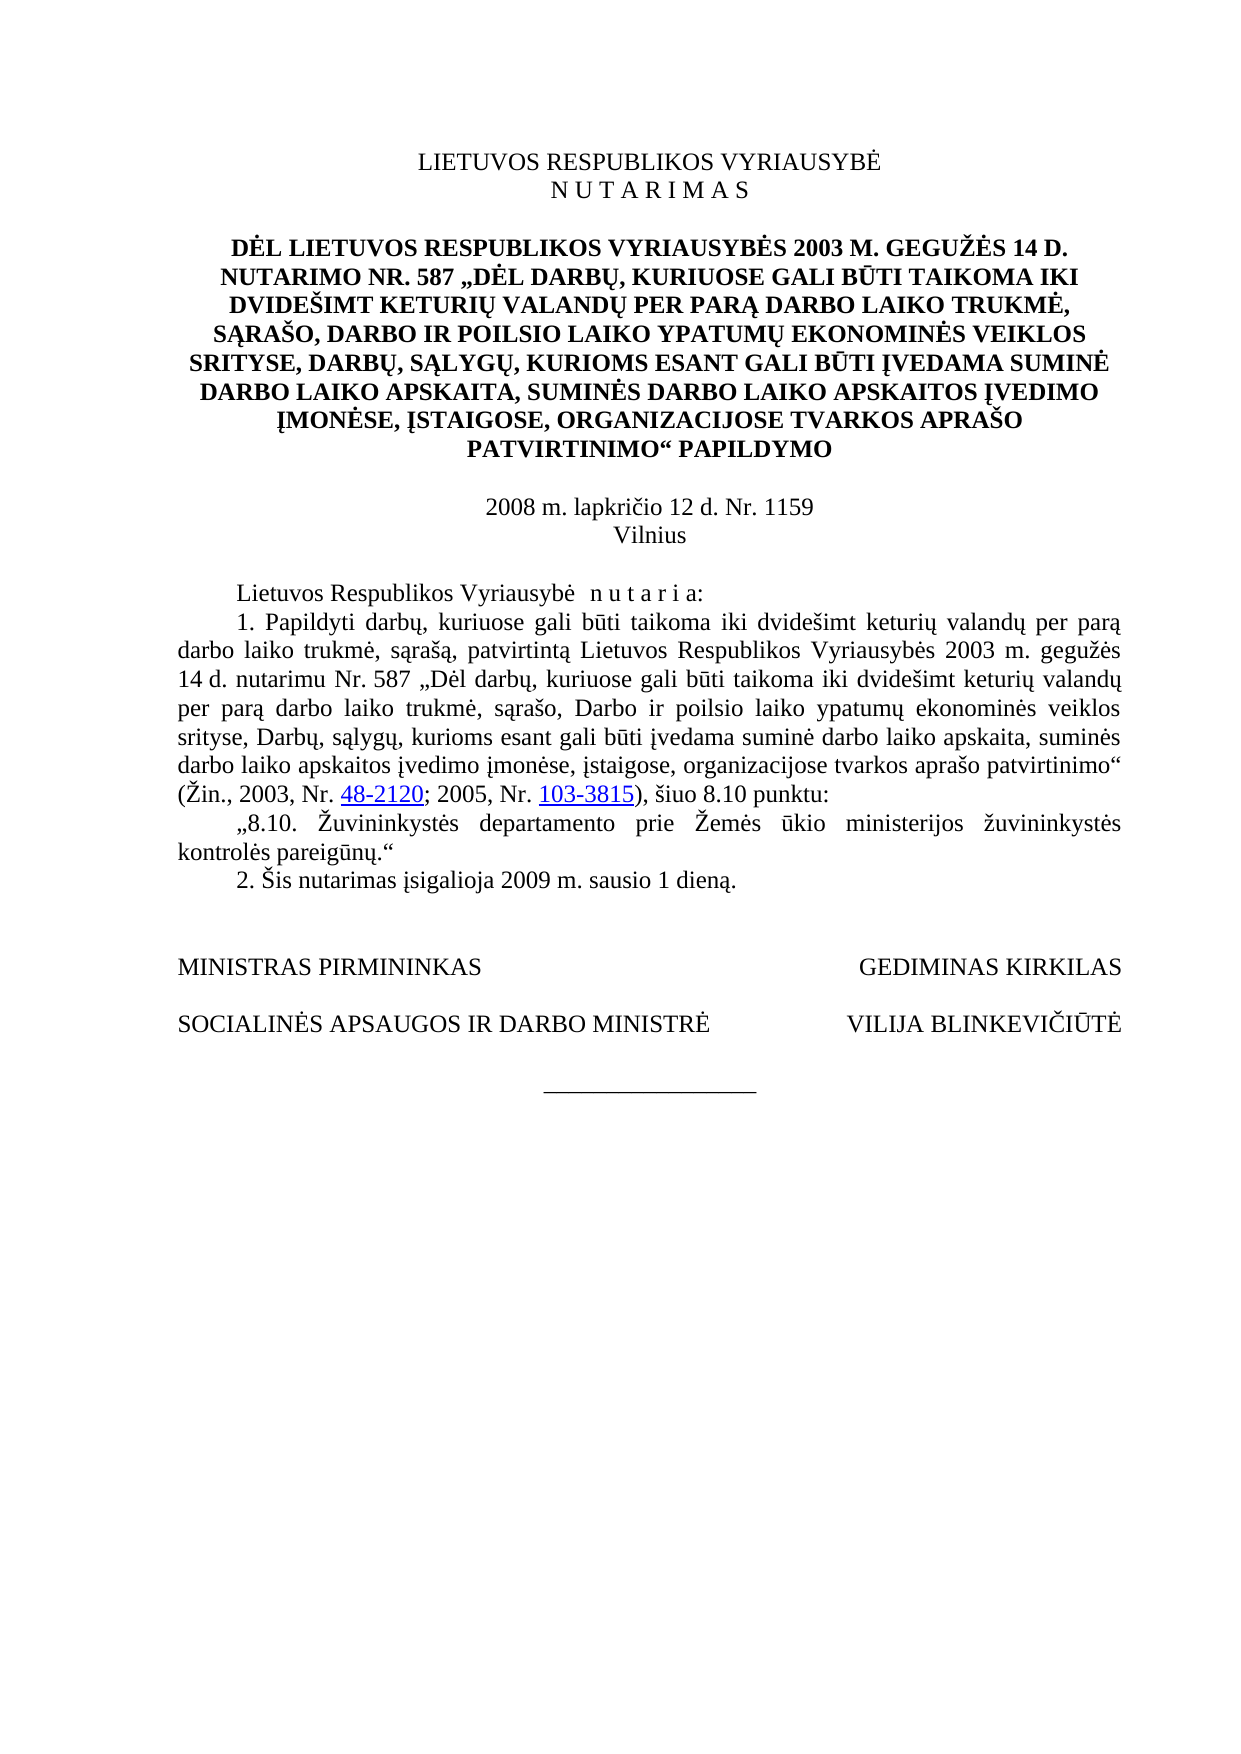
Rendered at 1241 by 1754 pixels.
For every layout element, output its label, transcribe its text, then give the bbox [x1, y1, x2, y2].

text _________________ [177, 1067, 1122, 1096]
text Lietuvos Respublikos Vyriausybė [177, 147, 1122, 176]
text „8.10. Žuvininkystės departamento prie Žemės ūkio ministerijos žuvininkystės kontrolės pareigūnų.“ [177, 808, 1122, 866]
text MINISTRAS PIRMININKAS GEDIMINAS KIRKILAS [177, 952, 1122, 981]
text DĖL LIETUVOS RESPUBLIKOS VYRIAUSYBĖS 2003 M. GEGUŽĖS 14 D. NUTARIMO NR. 587 „DĖL DARBŲ, KURIUOSE GALI BŪTI TAIKOMA IKI DVIDEŠIMT KETURIŲ VALANDŲ PER PARĄ DARBO LAIKO TRUKMĖ, SĄRAŠO, DARBO IR POILSIO LAIKO YPATUMŲ EKONOMINĖS VEIKLOS SRITYSE, DARBŲ, SĄLYGŲ, KURIOMS ESANT GALI BŪTI ĮVEDAMA SUMINĖ DARBO LAIKO APSKAITA, SUMINĖS DARBO LAIKO APSKAITOS ĮVEDIMO ĮMONĖSE, ĮSTAIGOSE, ORGANIZACIJOSE TVARKOS APRAŠO PATVIRTINIMO“ PAPILDYMO [177, 233, 1122, 463]
text SOCIALINĖS APSAUGOS IR DARBO MINISTRĖ VILIJA BLINKEVIČIŪTĖ [177, 1009, 1122, 1038]
text 2. Šis nutarimas įsigalioja 2009 m. sausio 1 dieną. [177, 866, 1122, 894]
text Lietuvos Respublikos Vyriausybė nutaria: [177, 578, 1122, 607]
text NUTARIMAS [177, 176, 1122, 204]
text 2008 m. lapkričio 12 d. Nr. 1159 [177, 492, 1122, 521]
text 1. Papildyti darbų, kuriuose gali būti taikoma iki dvidešimt keturių valandų per parą darbo laiko trukmė, sąrašą, patvirtintą Lietuvos Respublikos Vyriausybės 2003 m. gegužės 14 d. nutarimu Nr. 587 „Dėl darbų, kuriuose gali būti taikoma iki dvidešimt keturių valandų per parą darbo laiko trukmė, sąrašo, Darbo ir poilsio laiko ypatumų ekonominės veiklos srityse, Darbų, sąlygų, kurioms esant gali būti įvedama suminė darbo laiko apskaita, suminės darbo laiko apskaitos įvedimo įmonėse, įstaigose, organizacijose tvarkos aprašo patvirtinimo“ (Žin., 2003, Nr. 48-2120; 2005, Nr. 103-3815), šiuo 8.10 punktu: [177, 607, 1122, 808]
text Vilnius [177, 521, 1122, 549]
